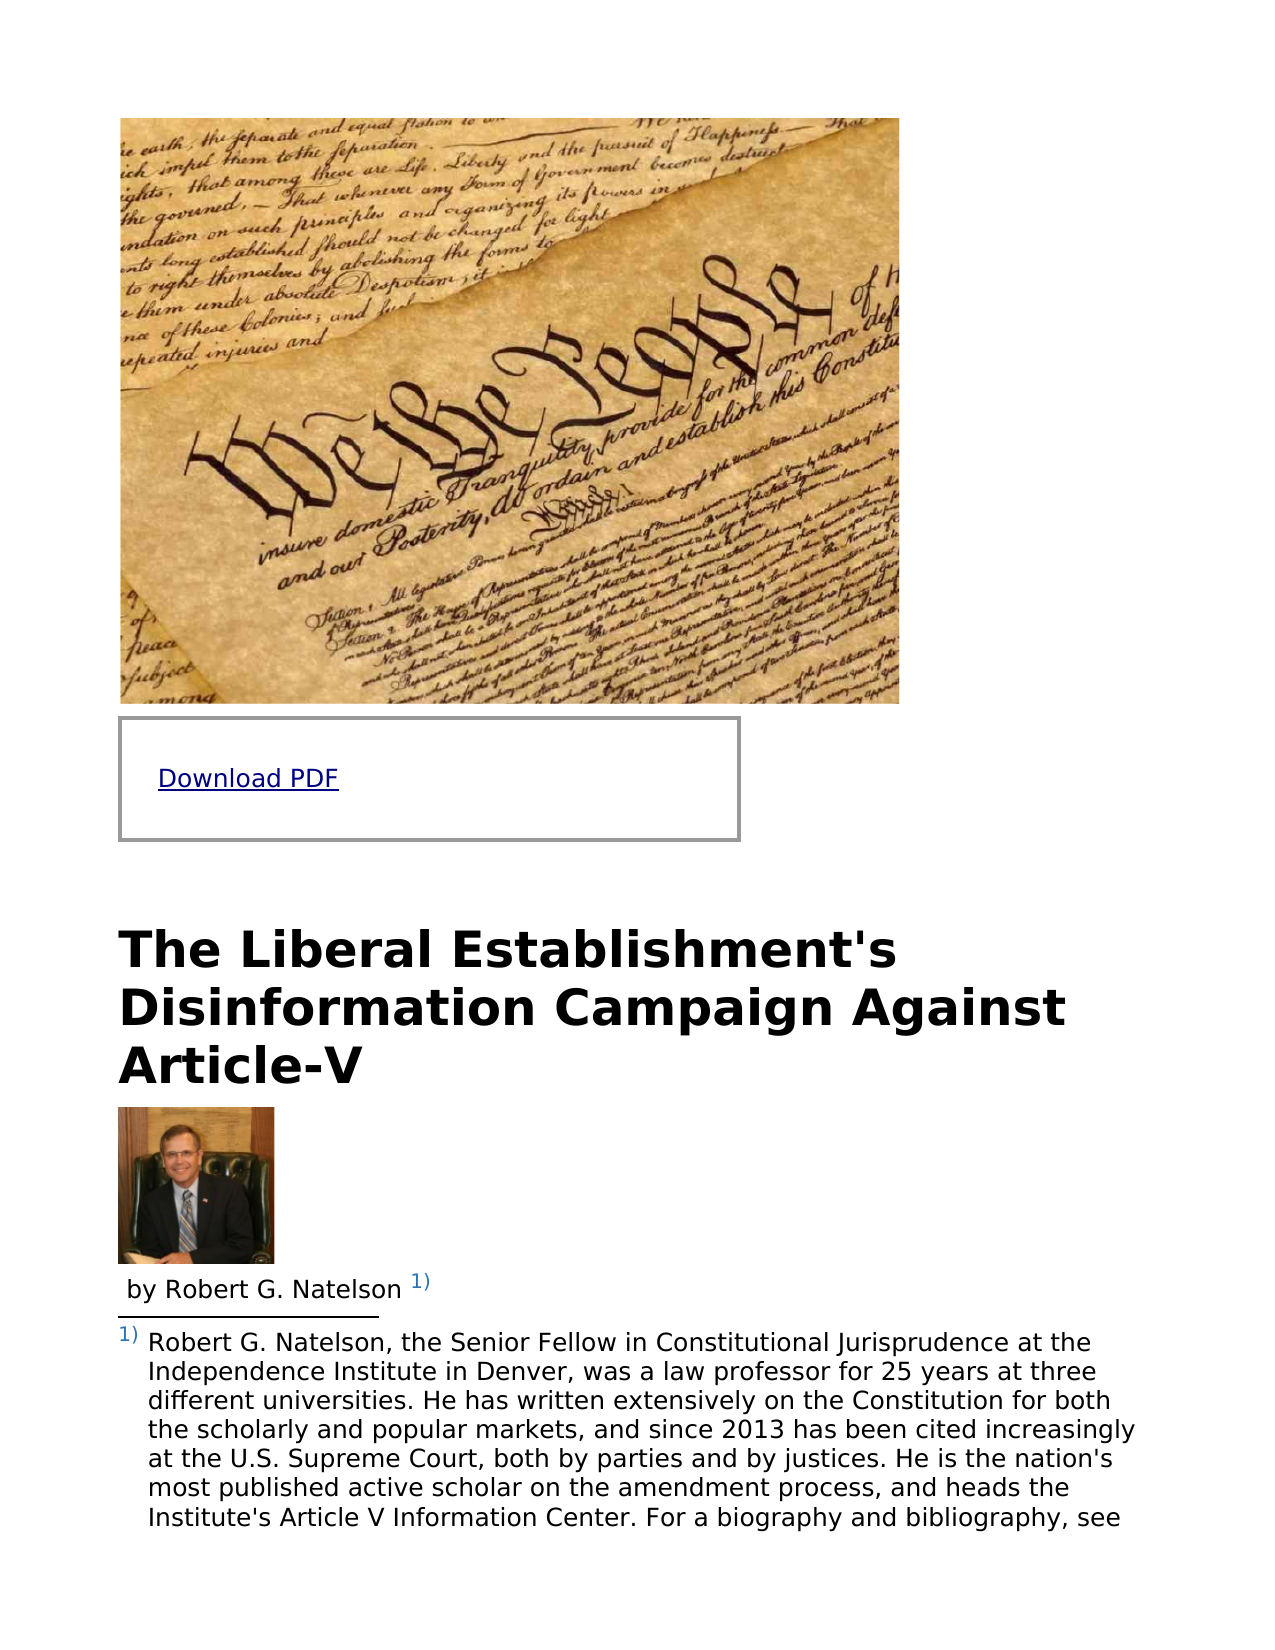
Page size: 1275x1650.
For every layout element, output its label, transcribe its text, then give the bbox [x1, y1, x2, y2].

picture [118, 118, 900, 704]
text by Robert G. Natelson [118, 1108, 1157, 1304]
subtitle The Liberal Establishment's Disinformation Campaign Against Article-V [118, 921, 1157, 1095]
table_header Download PDF [122, 729, 728, 829]
text Robert G. Natelson, the Senior Fellow in Constitutional Jurisprudence at the Independence Institute in Denver, was a law professor for 25 years at three different universities. He has written extensively on the Constitution for both the scholarly and popular markets, and since 2013 has been cited increasingly at the U.S. Supreme Court, both by parties and by justices. He is the nation's most published active scholar on the amendment process, and heads the Institute's Article V Information Center. For a biography and bibliography, see [118, 1323, 1157, 1532]
picture [118, 1107, 275, 1264]
